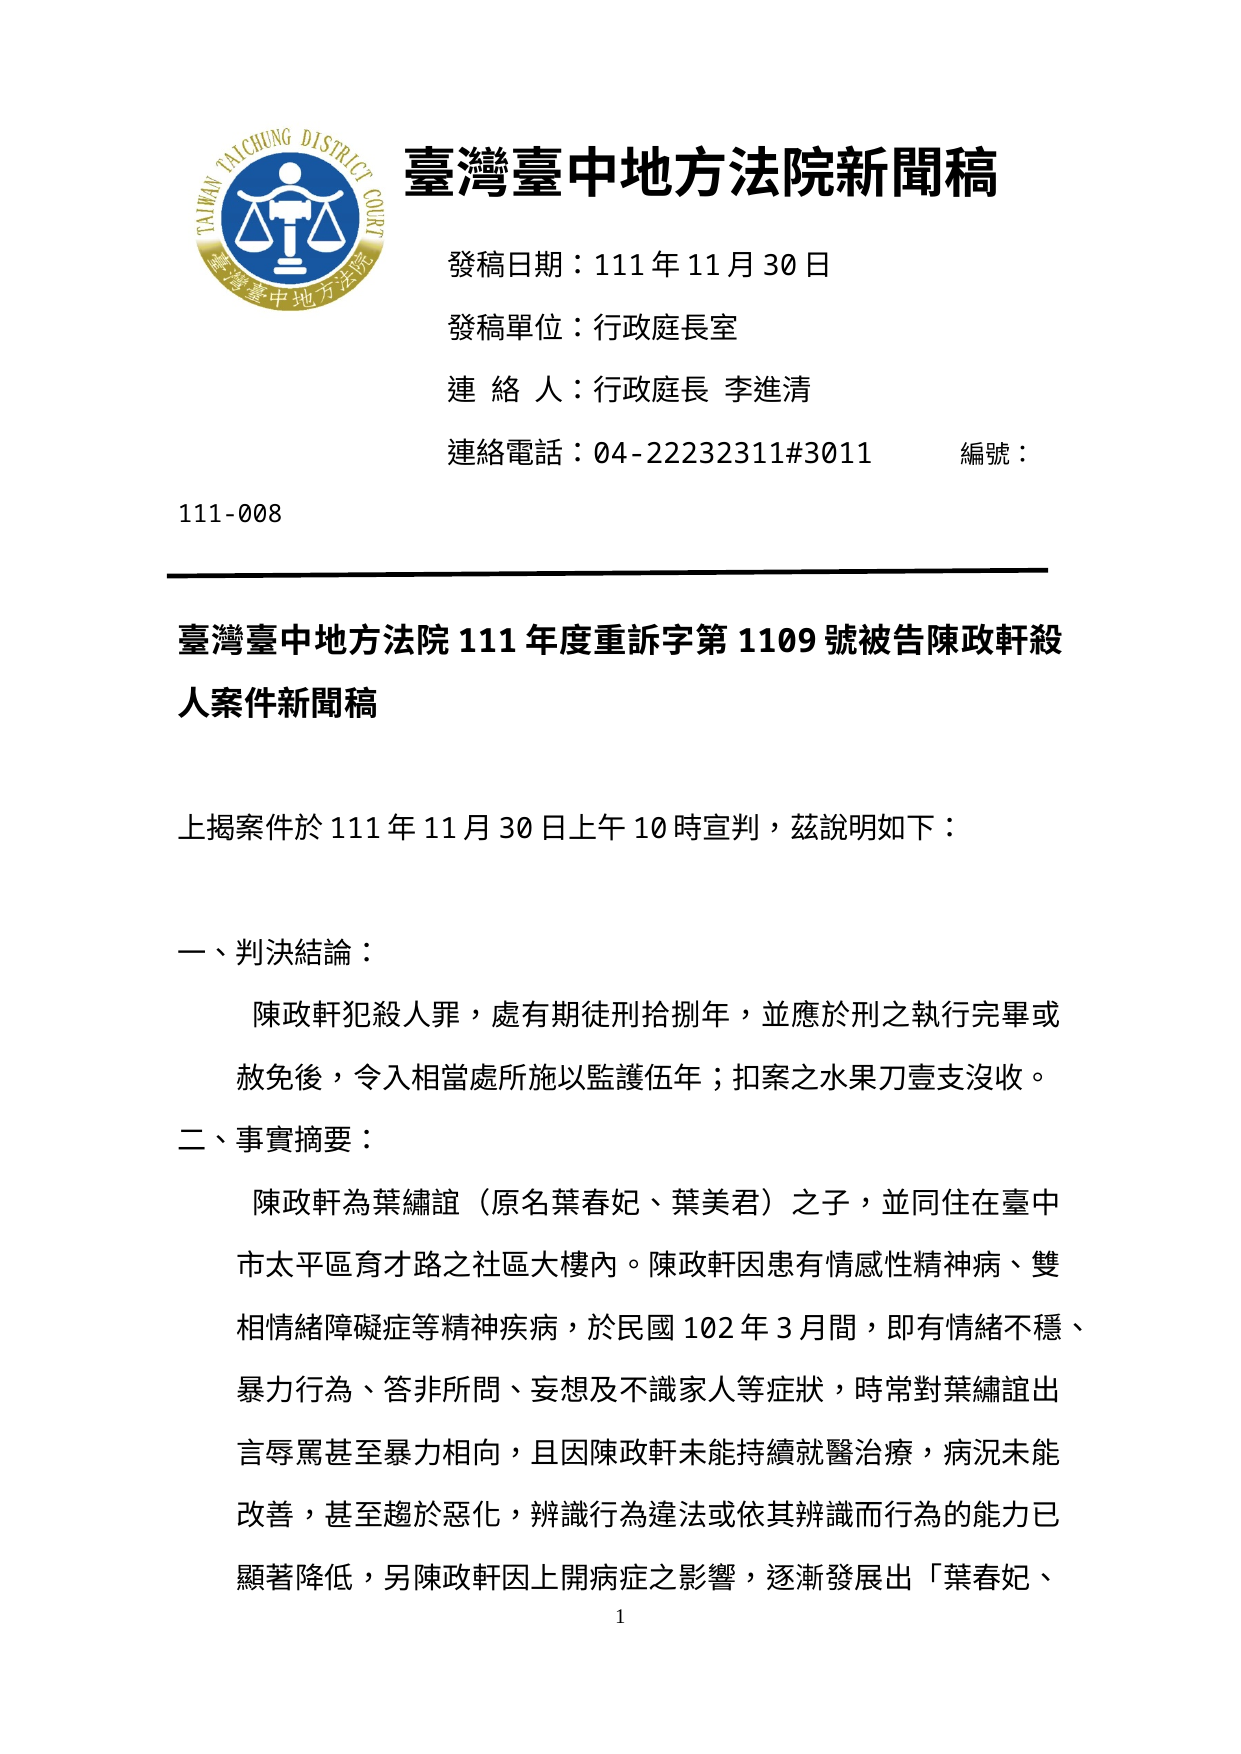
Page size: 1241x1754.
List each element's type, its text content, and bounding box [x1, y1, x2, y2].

text 陳政軒為葉繡誼（原名葉春妃、葉美君）之子，並同住在臺中市太平區育才路之社區大樓內。陳政軒因患有情感性精神病、雙相情緒障礙症等精神疾病，於民國102年3月間，即有情緒不穩、暴力行為、答非所問、妄想及不識家人等症狀，時常對葉繡誼出言辱罵甚至暴力相向，且因陳政軒未能持續就醫治療，病況未能改善，甚至趨於惡化，辨識行為違法或依其辨識而行為的能力已顯著降低，另陳政軒因上開病症之影響，逐漸發展出「葉春妃、葉繡誼分別係不同2人，葉春妃為其母親，與其同住於上開住處之葉繡誼則為非親非故之陌生人」等脫離現實之妄想性內容。陳政軒於111年4月1日晚間7時前之某時許，思及葉繡誼未能如其所願提供金錢而心生不滿，且因精神疾病有遭葉繡誼設計、葉繡誼為壞人等被害妄想，竟基於殺人之犯意，取出廚房內水果刀置放在客廳茶几上，並坐在客廳沙發上等候葉繡誼返家，嗣葉繡誼於同日晚間7時36分許返回本案房屋並步入廚房準備晚餐，陳政軒見狀，明知頭部、頸部及胸腔乃人體重要臟器、血管密集之處，若以刀具等銳器刺入，極有可能刺穿肺臟、心臟或血管，造成大量出血而發生死亡之結果，仍手持上開水果刀接續朝葉繡誼之頭部、頸部、肩膀、胸部、手臂、背部等位置刺擊，過程中亦不顧葉繡誼以手阻擋，且已負傷勉力往餐廳方向逃離，然而已不支倒地，仍持續追擊，致葉繡誼因心臟及兩肺受創、大量出血而倒臥餐廳死亡。陳政軒行兇後，未報警或將葉繡誼送醫救護，先至廚房洗手及沖洗水果刀，並至客廳休息至111年4月2日清晨，前往浴室洗澡後，返回臥室就寢。嗣因陳政軒之胞姐陳麗合得知葉繡誼翌（2）日未外出上班而察覺有異，旋聯繫上開社區之經理協助確認，經警據報抵達現場後，將反鎖在自己臥室內、身穿沾染血點上衣之陳政軒以準現行犯逮捕，並扣得水果刀1把，始查悉上情。 [177, 1159, 1063, 1596]
text 陳政軒犯殺人罪，處有期徒刑拾捌年，並應於刑之執行完畢或赦免後，令入相當處所施以監護伍年；扣案之水果刀壹支沒收。 [177, 971, 1063, 1096]
text 上揭案件於111年11月30日上午10時宣判，茲說明如下： [177, 784, 1063, 846]
text 發稿日期：111年11月30日 [403, 221, 1063, 284]
text 連絡電話：04-22232311#3011 編號：111-008 [177, 409, 1063, 534]
text 二、事實摘要： [177, 1096, 1063, 1159]
text 一、判決結論： [177, 909, 1063, 971]
text 臺灣臺中地方法院111年度重訴字第1109號被告陳政軒殺人案件新聞稿 [177, 596, 1063, 721]
text 發稿單位：行政庭長室 [177, 284, 1063, 346]
text 連 絡 人：行政庭長 李進清 [177, 346, 1063, 409]
text 臺灣臺中地方法院新聞稿 [177, 96, 1063, 221]
